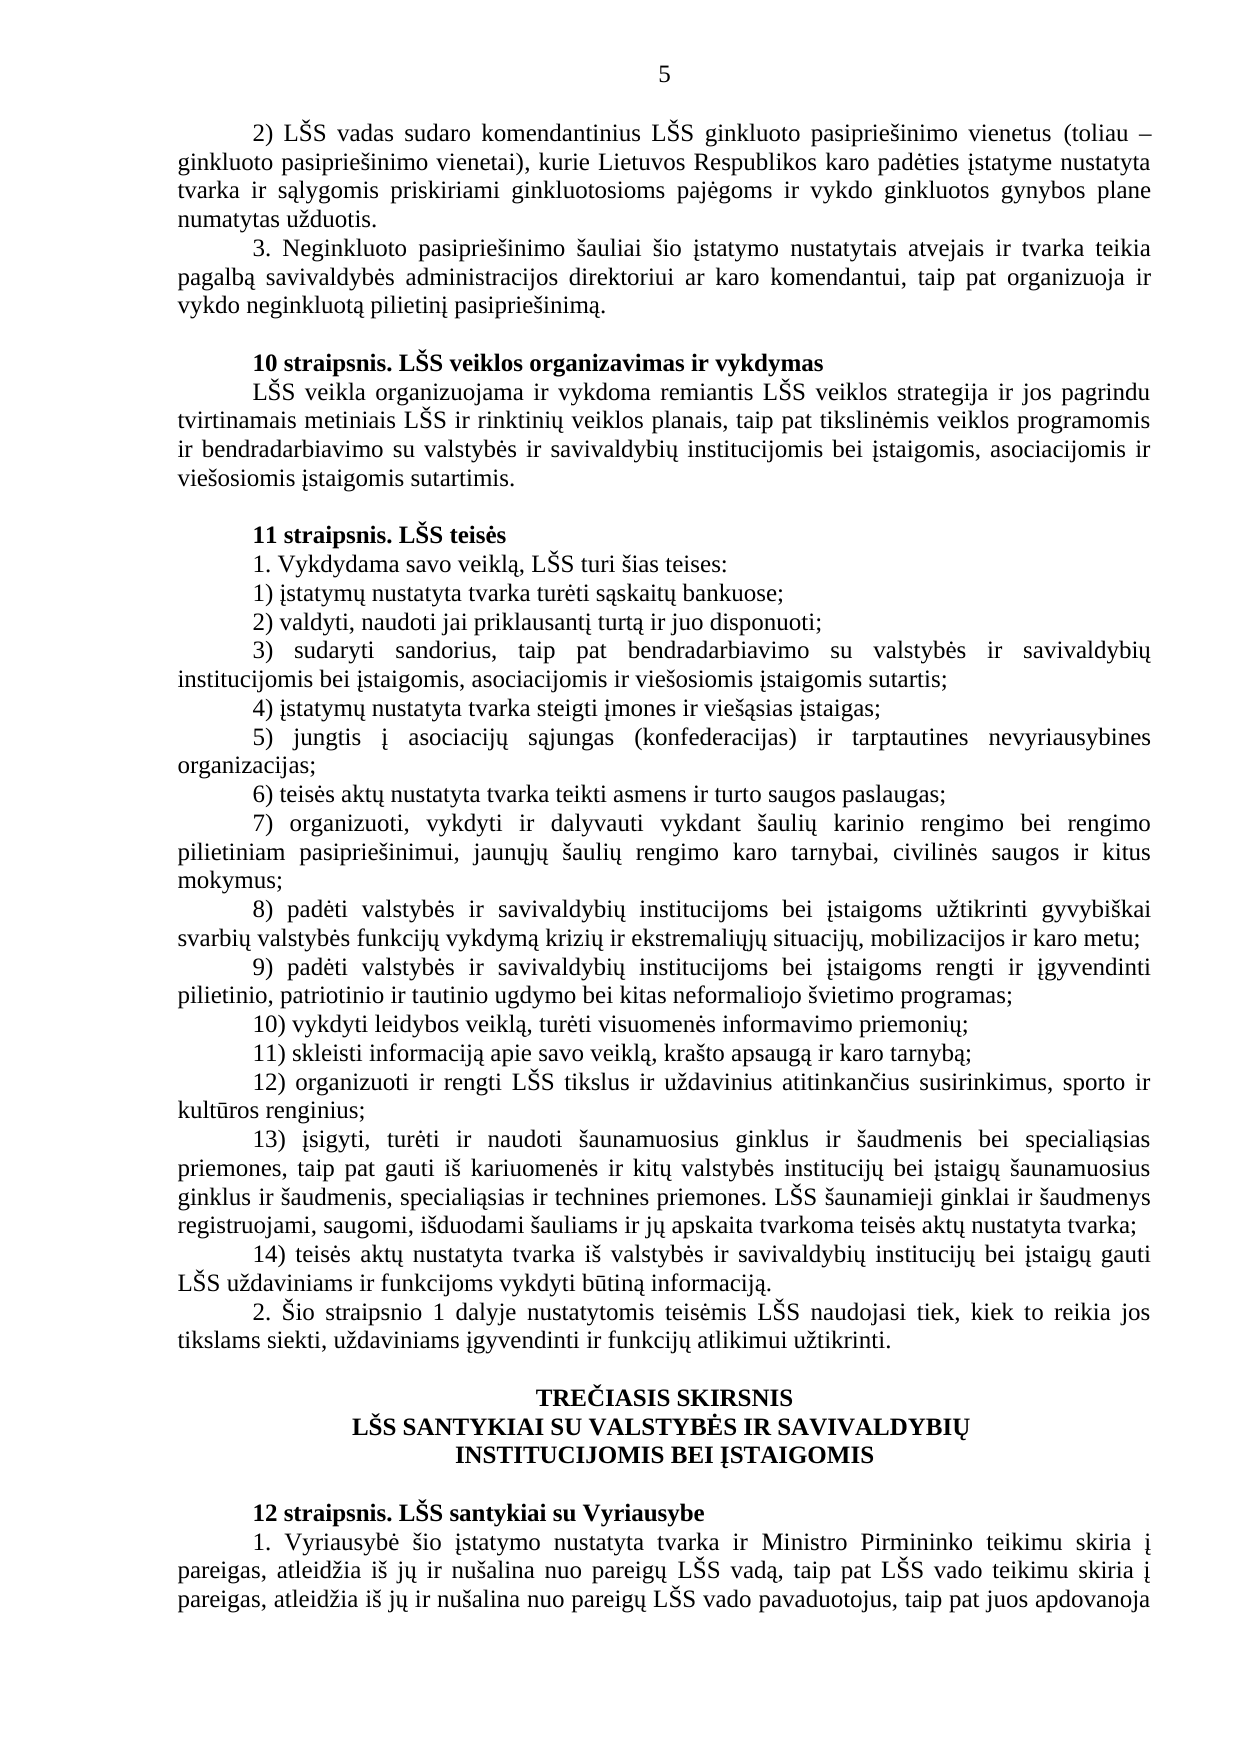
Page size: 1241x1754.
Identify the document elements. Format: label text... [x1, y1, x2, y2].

text TREČIASIS SKIRSNIS [177, 1383, 1152, 1412]
text 3. Neginkluoto pasipriešinimo šauliai šio įstatymo nustatytais atvejais ir tvarka teikia pagalbą savivaldybės administracijos direktoriui ar karo komendantui, taip pat organizuoja ir vykdo neginkluotą pilietinį pasipriešinimą. [177, 233, 1152, 319]
text 5) jungtis į asociacijų sąjungas (konfederacijas) ir tarptautines nevyriausybines organizacijas; [177, 722, 1152, 779]
text INSTITUCIJOMIS BEI ĮSTAIGOMIS [177, 1441, 1152, 1469]
text 14) teisės aktų nustatyta tvarka iš valstybės ir savivaldybių institucijų bei įstaigų gauti LŠS uždaviniams ir funkcijoms vykdyti būtiną informaciją. [177, 1239, 1152, 1297]
text 12 straipsnis. LŠS santykiai su Vyriausybe [177, 1498, 1152, 1527]
text 9) padėti valstybės ir savivaldybių institucijoms bei įstaigoms rengti ir įgyvendinti pilietinio, patriotinio ir tautinio ugdymo bei kitas neformaliojo švietimo programas; [177, 952, 1152, 1009]
text 2) valdyti, naudoti jai priklausantį turtą ir juo disponuoti; [177, 607, 1152, 636]
text 1. Vyriausybė šio įstatymo nustatyta tvarka ir Ministro Pirmininko teikimu skiria į pareigas, atleidžia iš jų ir nušalina nuo pareigų LŠS vadą, taip pat LŠS vado teikimu skiria į pareigas, atleidžia iš jų ir nušalina nuo pareigų LŠS vado pavaduotojus, taip pat juos apdovanoja [177, 1527, 1152, 1613]
text LŠS SANTYKIAI SU VALSTYBĖS IR SAVIVALDYBIŲ [177, 1412, 1152, 1441]
text 11 straipsnis. LŠS teisės [177, 521, 1152, 549]
text 1) įstatymų nustatyta tvarka turėti sąskaitų bankuose; [177, 578, 1152, 607]
text 8) padėti valstybės ir savivaldybių institucijoms bei įstaigoms užtikrinti gyvybiškai svarbių valstybės funkcijų vykdymą krizių ir ekstremaliųjų situacijų, mobilizacijos ir karo metu; [177, 894, 1152, 952]
text 10 straipsnis. LŠS veiklos organizavimas ir vykdymas [177, 348, 1152, 377]
text 2. Šio straipsnio 1 dalyje nustatytomis teisėmis LŠS naudojasi tiek, kiek to reikia jos tikslams siekti, uždaviniams įgyvendinti ir funkcijų atlikimui užtikrinti. [177, 1297, 1152, 1354]
text 11) skleisti informaciją apie savo veiklą, krašto apsaugą ir karo tarnybą; [177, 1038, 1152, 1067]
text 6) teisės aktų nustatyta tvarka teikti asmens ir turto saugos paslaugas; [177, 779, 1152, 808]
text 2) LŠS vadas sudaro komendantinius LŠS ginkluoto pasipriešinimo vienetus (toliau – ginkluoto pasipriešinimo vienetai), kurie Lietuvos Respublikos karo padėties įstatyme nustatyta tvarka ir sąlygomis priskiriami ginkluotosioms pajėgoms ir vykdo ginkluotos gynybos plane numatytas užduotis. [177, 118, 1152, 233]
text LŠS veikla organizuojama ir vykdoma remiantis LŠS veiklos strategija ir jos pagrindu tvirtinamais metiniais LŠS ir rinktinių veiklos planais, taip pat tikslinėmis veiklos programomis ir bendradarbiavimo su valstybės ir savivaldybių institucijomis bei įstaigomis, asociacijomis ir viešosiomis įstaigomis sutartimis. [177, 377, 1152, 492]
text 12) organizuoti ir rengti LŠS tikslus ir uždavinius atitinkančius susirinkimus, sporto ir kultūros renginius; [177, 1067, 1152, 1124]
text 10) vykdyti leidybos veiklą, turėti visuomenės informavimo priemonių; [177, 1009, 1152, 1038]
text 3) sudaryti sandorius, taip pat bendradarbiavimo su valstybės ir savivaldybių institucijomis bei įstaigomis, asociacijomis ir viešosiomis įstaigomis sutartis; [177, 636, 1152, 693]
text 4) įstatymų nustatyta tvarka steigti įmones ir viešąsias įstaigas; [177, 693, 1152, 722]
text 1. Vykdydama savo veiklą, LŠS turi šias teises: [177, 549, 1152, 578]
text 13) įsigyti, turėti ir naudoti šaunamuosius ginklus ir šaudmenis bei specialiąsias priemones, taip pat gauti iš kariuomenės ir kitų valstybės institucijų bei įstaigų šaunamuosius ginklus ir šaudmenis, specialiąsias ir technines priemones. LŠS šaunamieji ginklai ir šaudmenys registruojami, saugomi, išduodami šauliams ir jų apskaita tvarkoma teisės aktų nustatyta tvarka; [177, 1124, 1152, 1239]
text 7) organizuoti, vykdyti ir dalyvauti vykdant šaulių karinio rengimo bei rengimo pilietiniam pasipriešinimui, jaunųjų šaulių rengimo karo tarnybai, civilinės saugos ir kitus mokymus; [177, 808, 1152, 894]
